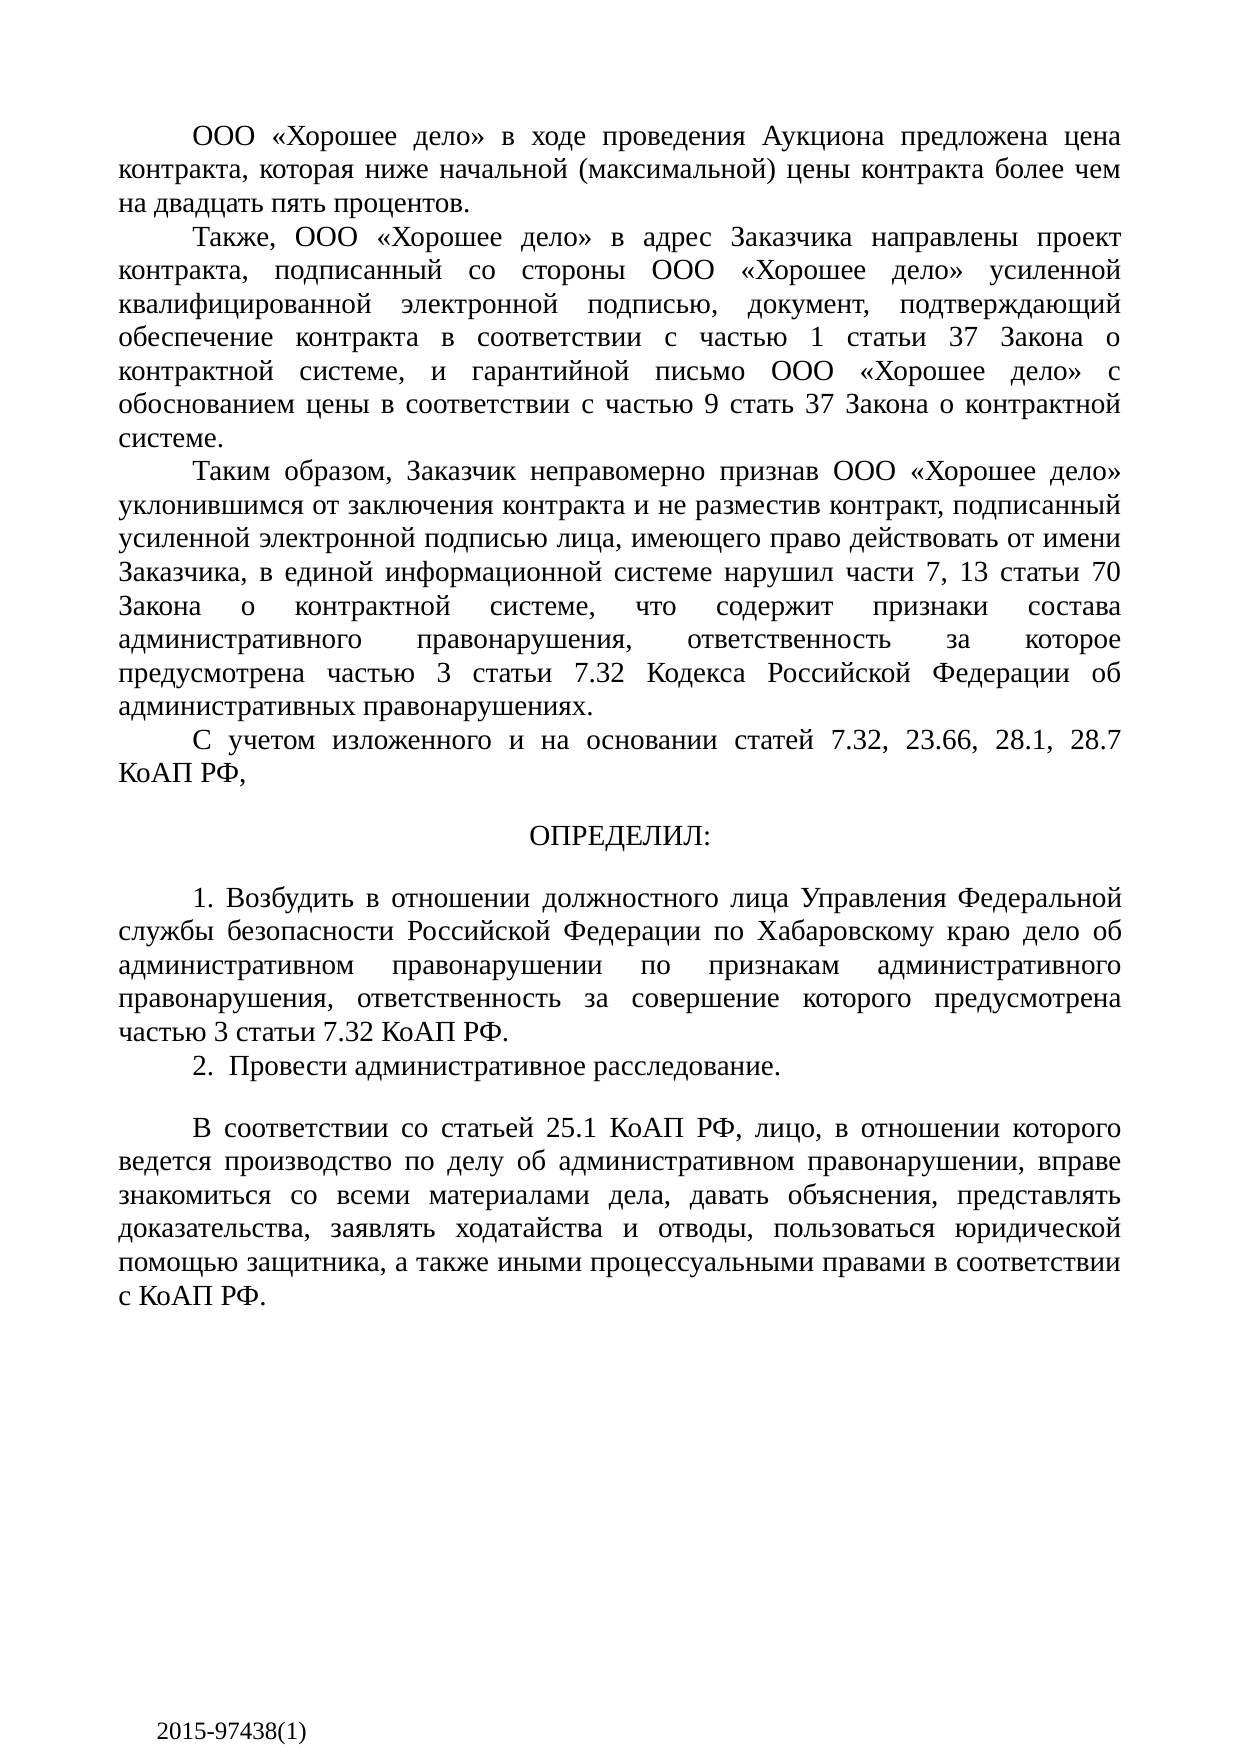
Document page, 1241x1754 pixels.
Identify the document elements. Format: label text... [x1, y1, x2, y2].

text Также, ООО «Хорошее дело» в адрес Заказчика направлены проект контракта, подписанный со стороны ООО «Хорошее дело» усиленной квалифицированной электронной подписью, документ, подтверждающий обеспечение контракта в соответствии с частью 1 статьи 37 Закона о контрактной системе, и гарантийной письмо ООО «Хорошее дело» с обоснованием цены в соответствии с частью 9 стать 37 Закона о контрактной системе. [118, 219, 1122, 453]
text С учетом изложенного и на основании статей 7.32, 23.66, 28.1, 28.7 КоАП РФ, [118, 722, 1122, 789]
text В соответствии со статьей 25.1 КоАП РФ, лицо, в отношении которого ведется производство по делу об административном правонарушении, вправе знакомиться со всеми материалами дела, давать объяснения, представлять доказательства, заявлять ходатайства и отводы, пользоваться юридической помощью защитника, а также иными процессуальными правами в соответствии с КоАП РФ. [118, 1110, 1122, 1311]
text ОПРЕДЕЛИЛ: [118, 818, 1122, 851]
text Таким образом, Заказчик неправомерно признав ООО «Хорошее дело» уклонившимся от заключения контракта и не разместив контракт, подписанный усиленной электронной подписью лица, имеющего право действовать от имени Заказчика, в единой информационной системе нарушил части 7, 13 статьи 70 Закона о контрактной системе, что содержит признаки состава административного правонарушения, ответственность за которое предусмотрена частью 3 статьи 7.32 Кодекса Российской Федерации об административных правонарушениях. [118, 453, 1122, 722]
text 1. Возбудить в отношении должностного лица Управления Федеральной службы безопасности Российской Федерации по Хабаровскому краю дело об административном правонарушении по признакам административного правонарушения, ответственность за совершение которого предусмотрена частью 3 статьи 7.32 КоАП РФ. [118, 880, 1122, 1048]
text 2. Провести административное расследование. [118, 1048, 1122, 1081]
text ООО «Хорошее дело» в ходе проведения Аукциона предложена цена контракта, которая ниже начальной (максимальной) цены контракта более чем на двадцать пять процентов. [118, 118, 1122, 219]
